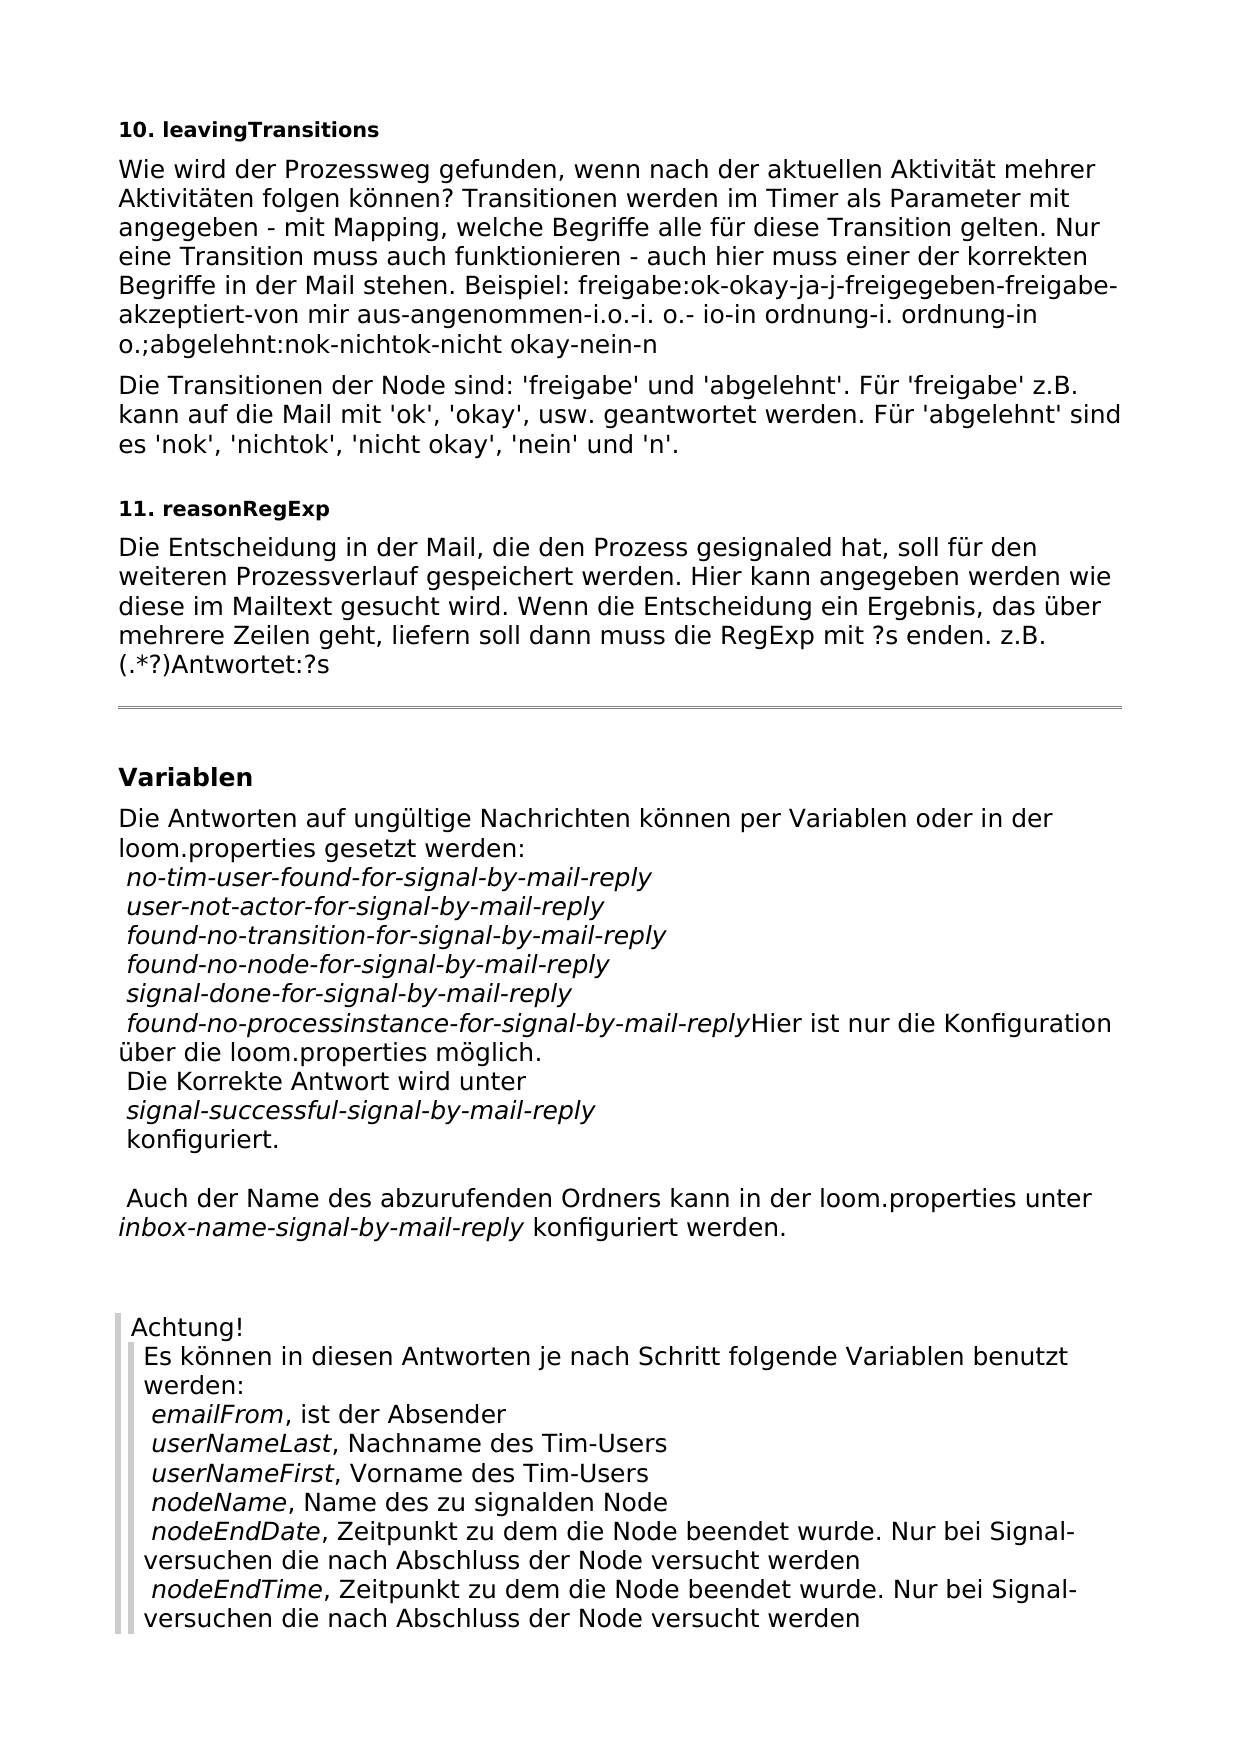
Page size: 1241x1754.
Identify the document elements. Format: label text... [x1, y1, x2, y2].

subtitle Variablen [118, 763, 1122, 792]
subtitle 10. leavingTransitions [118, 118, 1122, 142]
text Die Transitionen der Node sind: 'freigabe' und 'abgelehnt'. Für 'freigabe' z.B. kann auf die Mail mit 'ok', 'okay', usw. geantwortet werden. Für 'abgelehnt' sind es 'nok', 'nichtok', 'nicht okay', 'nein' und 'n'. [118, 372, 1122, 459]
text Die Antworten auf ungültige Nachrichten können per Variablen oder in der loom.properties gesetzt werden: no-tim-user-found-for-signal-by-mail-reply user-not-actor-for-signal-by-mail-reply found-no-transition-for-signal-by-mail-reply found-no-node-for-signal-by-mail-reply signal-done-for-signal-by-mail-reply found-no-processinstance-for-signal-by-mail-replyHier ist nur die Konfiguration über die loom.properties möglich. Die Korrekte Antwort wird unter signal-successful-signal-by-mail-reply konfiguriert. Auch der Name des abzurufenden Ordners kann in der loom.properties unter inbox-name-signal-by-mail-reply konfiguriert werden. [118, 805, 1122, 1301]
table_header Es können in diesen Antworten je nach Schritt folgende Variablen benutzt werden: emailFrom, ist der Absender userNameLast, Nachname des Tim-Users userNameFirst, Vorname des Tim-Users nodeName, Name des zu signalden Node nodeEndDate, Zeitpunkt zu dem die Node beendet wurde. Nur bei Signal-versuchen die nach Abschluss der Node versucht werden nodeEndTime, Zeitpunkt zu dem die Node beendet wurde. Nur bei Signal-versuchen die nach Abschluss der Node versucht werden [134, 1342, 1109, 1634]
subtitle 11. reasonRegExp [118, 497, 1122, 521]
text Die Entscheidung in der Mail, die den Prozess gesignaled hat, soll für den weiteren Prozessverlauf gespeichert werden. Hier kann angegeben werden wie diese im Mailtext gesucht wird. Wenn die Entscheidung ein Ergebnis, das über mehrere Zeilen geht, liefern soll dann muss die RegExp mit ?s enden. z.B. (.*?)Antwortet:?s [118, 533, 1122, 679]
text Wie wird der Prozessweg gefunden, wenn nach der aktuellen Aktivität mehrer Aktivitäten folgen können? Transitionen werden im Timer als Parameter mit angegeben - mit Mapping, welche Begriffe alle für diese Transition gelten. Nur eine Transition muss auch funktionieren - auch hier muss einer der korrekten Begriffe in der Mail stehen. Beispiel: freigabe:ok-okay-ja-j-freigegeben-freigabe-akzeptiert-von mir aus-angenommen-i.o.-i. o.- io-in ordnung-i. ordnung-in o.;abgelehnt:nok-nichtok-nicht okay-nein-n [118, 155, 1122, 359]
table_header Achtung! [121, 1313, 1122, 1634]
